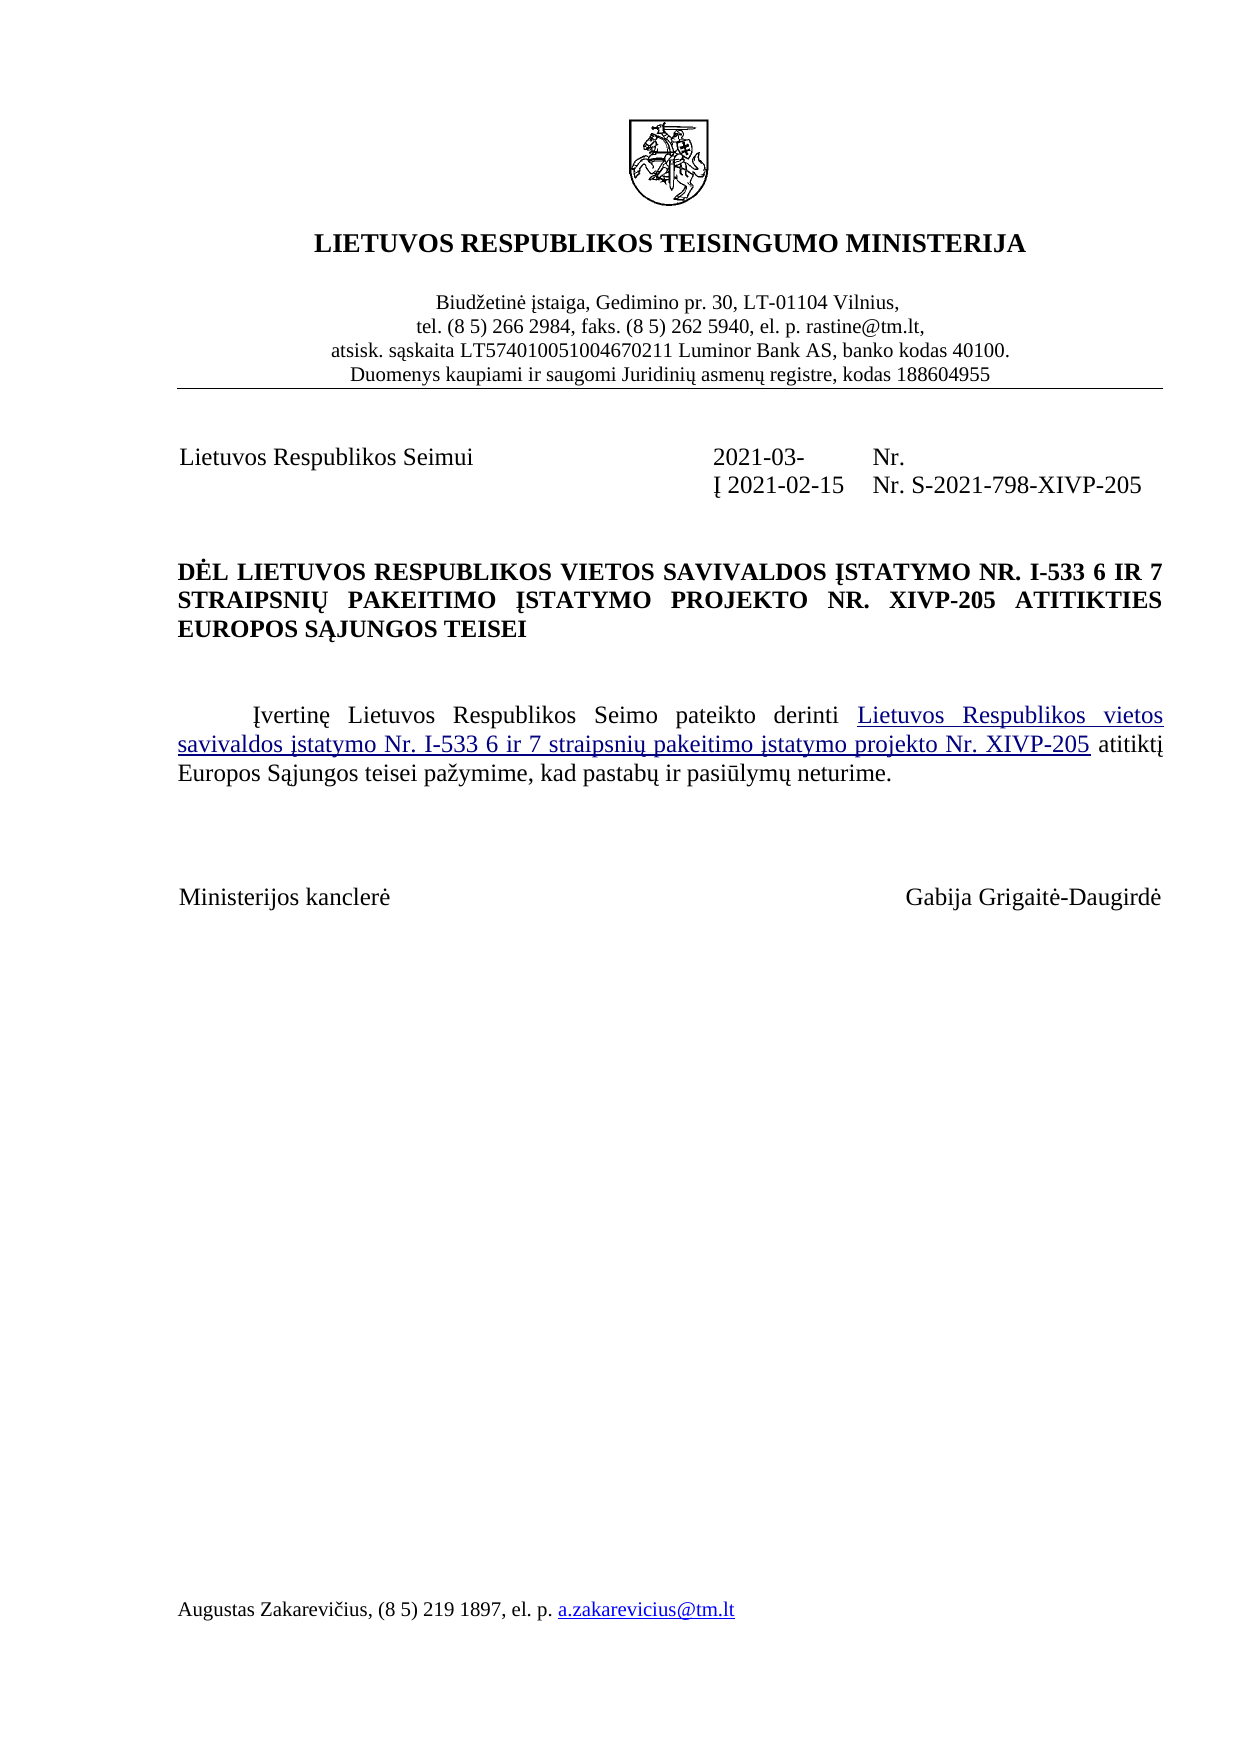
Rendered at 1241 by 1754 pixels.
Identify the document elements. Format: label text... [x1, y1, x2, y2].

table_header Gabija Grigaitė-Daugirdė [738, 882, 1208, 911]
table_header Lietuvos Respublikos Seimui [168, 442, 702, 471]
text DĖL LIETUVOS RESPUBLIKOS VIETOS SAVIVALDOS ĮSTATYMO NR. I-533 6 IR 7 STRAIPSNIŲ PAKEITIMO ĮSTATYMO PROJEKTO NR. XIVP-205 ATITIKTIES EUROPOS SĄJUNGOS TEISEI [177, 557, 1163, 643]
table_cell Nr. S-2021-798-XIVP-205 [861, 471, 1162, 499]
table_cell [168, 471, 702, 499]
text Augustas Zakarevičius, (8 5) 219 1897, el. p. a.zakarevicius@tm.lt [177, 1597, 1163, 1621]
text Įvertinę Lietuvos Respublikos Seimo pateikto derinti Lietuvos Respublikos vietos savivaldos įstatymo Nr. I-533 6 ir 7 straipsnių pakeitimo įstatymo projekto Nr. XIVP-205 atitiktį Europos Sąjungos teisei pažymime, kad pastabų ir pasiūlymų neturime. [177, 701, 1163, 787]
table_header Ministerijos kanclerė [167, 882, 738, 911]
table_header Nr. [861, 442, 1162, 471]
table_header 2021-03- [702, 442, 861, 471]
table_cell Į 2021-02-15 [702, 471, 861, 499]
